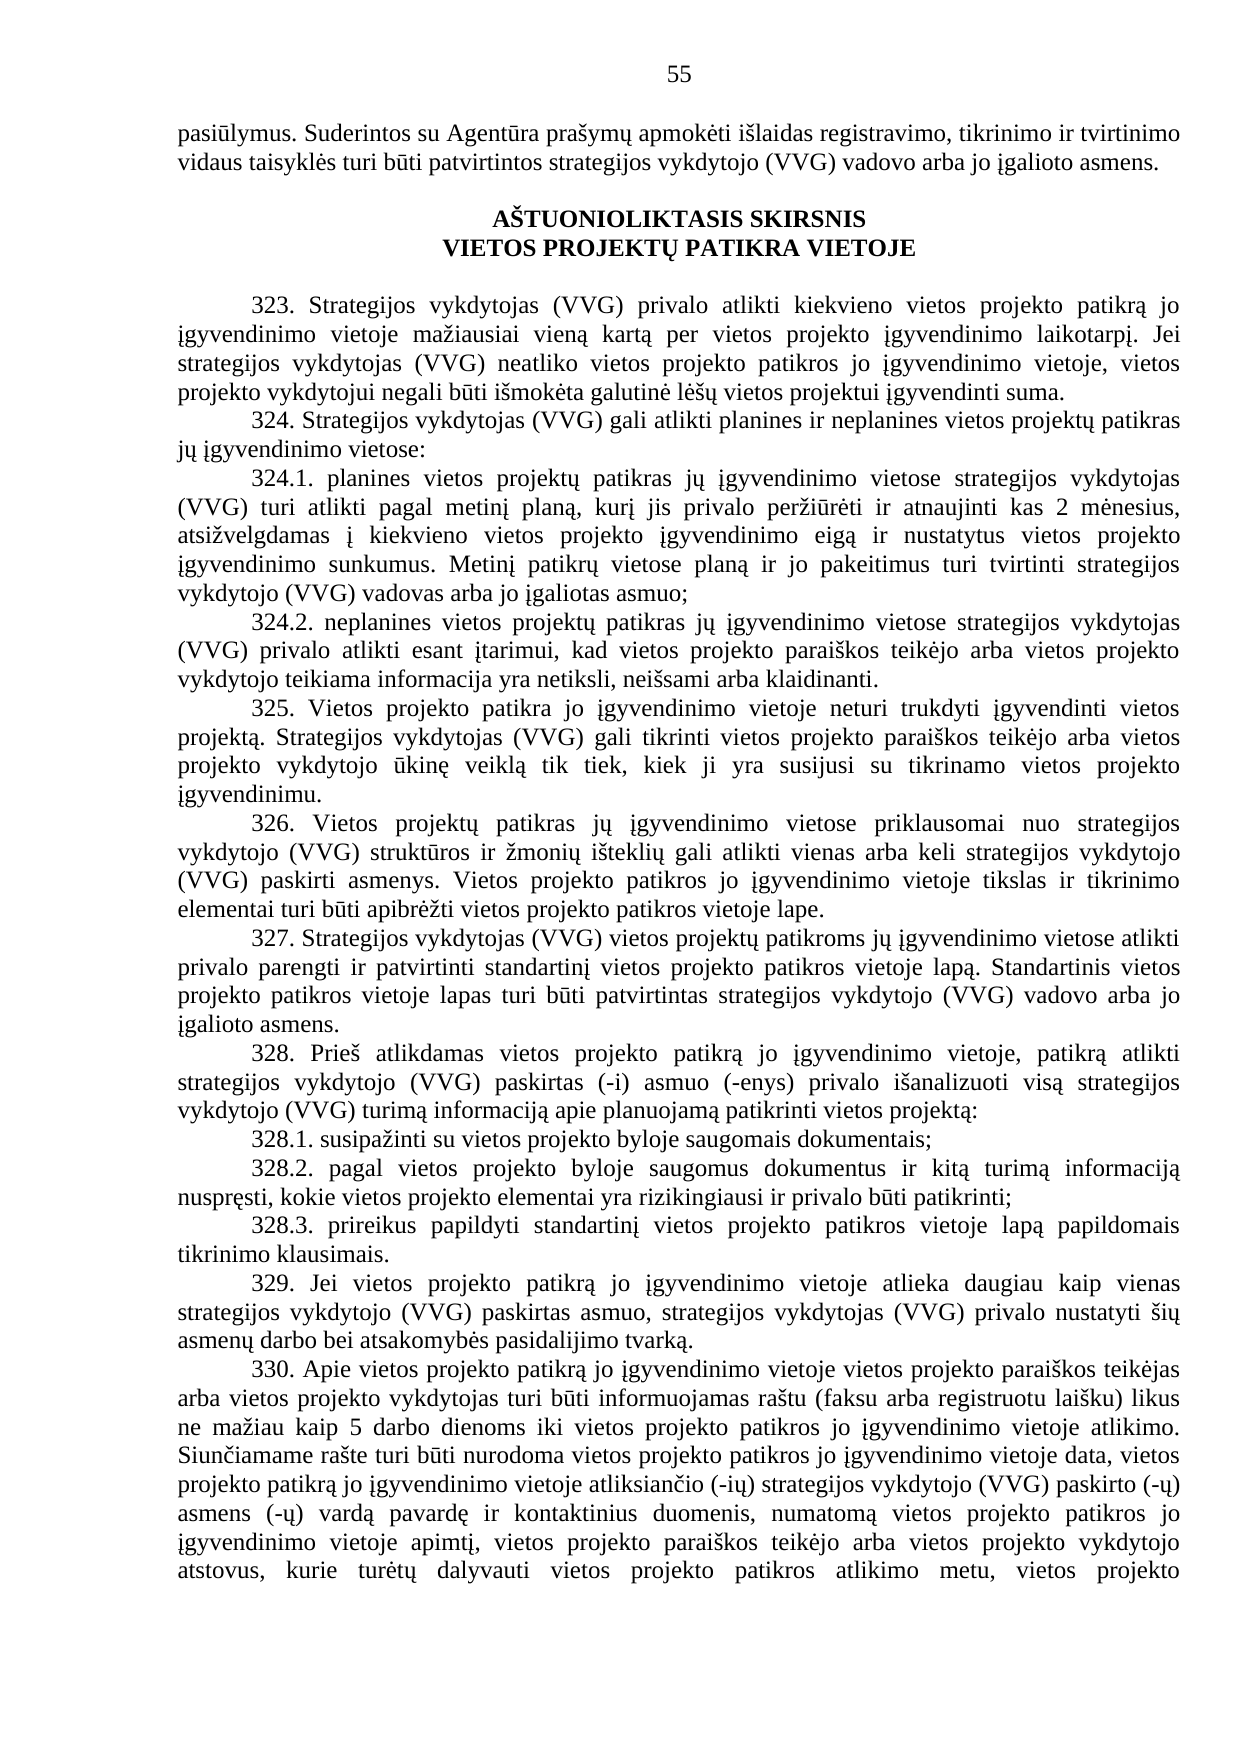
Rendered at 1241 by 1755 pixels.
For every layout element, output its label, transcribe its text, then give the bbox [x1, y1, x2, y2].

text 324.2. neplanines vietos projektų patikras jų įgyvendinimo vietose strategijos vykdytojas (VVG) privalo atlikti esant įtarimui, kad vietos projekto paraiškos teikėjo arba vietos projekto vykdytojo teikiama informacija yra netiksli, neišsami arba klaidinanti. [177, 607, 1181, 693]
text VIETOS PROJEKTŲ PATIKRA VIETOJE [177, 233, 1181, 262]
text 330. Apie vietos projekto patikrą jo įgyvendinimo vietoje vietos projekto paraiškos teikėjas arba vietos projekto vykdytojas turi būti informuojamas raštu (faksu arba registruotu laišku) likus ne mažiau kaip 5 darbo dienoms iki vietos projekto patikros jo įgyvendinimo vietoje atlikimo. Siunčiamame rašte turi būti nurodoma vietos projekto patikros jo įgyvendinimo vietoje data, vietos projekto patikrą jo įgyvendinimo vietoje atliksiančio (-ių) strategijos vykdytojo (VVG) paskirto (-ų) asmens (-ų) vardą pavardę ir kontaktinius duomenis, numatomą vietos projekto patikros jo įgyvendinimo vietoje apimtį, vietos projekto paraiškos teikėjo arba vietos projekto vykdytojo atstovus, kurie turėtų dalyvauti vietos projekto patikros atlikimo metu, vietos projekto [177, 1354, 1181, 1584]
text 328.1. susipažinti su vietos projekto byloje saugomais dokumentais; [177, 1124, 1181, 1153]
text AŠTUONIOLIKTASIS SKIRSNIS [177, 204, 1181, 233]
text 326. Vietos projektų patikras jų įgyvendinimo vietose priklausomai nuo strategijos vykdytojo (VVG) struktūros ir žmonių išteklių gali atlikti vienas arba keli strategijos vykdytojo (VVG) paskirti asmenys. Vietos projekto patikros jo įgyvendinimo vietoje tikslas ir tikrinimo elementai turi būti apibrėžti vietos projekto patikros vietoje lape. [177, 808, 1181, 923]
text 327. Strategijos vykdytojas (VVG) vietos projektų patikroms jų įgyvendinimo vietose atlikti privalo parengti ir patvirtinti standartinį vietos projekto patikros vietoje lapą. Standartinis vietos projekto patikros vietoje lapas turi būti patvirtintas strategijos vykdytojo (VVG) vadovo arba jo įgalioto asmens. [177, 923, 1181, 1038]
text 328.2. pagal vietos projekto byloje saugomus dokumentus ir kitą turimą informaciją nuspręsti, kokie vietos projekto elementai yra rizikingiausi ir privalo būti patikrinti; [177, 1153, 1181, 1211]
text 324.1. planines vietos projektų patikras jų įgyvendinimo vietose strategijos vykdytojas (VVG) turi atlikti pagal metinį planą, kurį jis privalo peržiūrėti ir atnaujinti kas 2 mėnesius, atsižvelgdamas į kiekvieno vietos projekto įgyvendinimo eigą ir nustatytus vietos projekto įgyvendinimo sunkumus. Metinį patikrų vietose planą ir jo pakeitimus turi tvirtinti strategijos vykdytojo (VVG) vadovas arba jo įgaliotas asmuo; [177, 463, 1181, 607]
text 324. Strategijos vykdytojas (VVG) gali atlikti planines ir neplanines vietos projektų patikras jų įgyvendinimo vietose: [177, 406, 1181, 463]
text 329. Jei vietos projekto patikrą jo įgyvendinimo vietoje atlieka daugiau kaip vienas strategijos vykdytojo (VVG) paskirtas asmuo, strategijos vykdytojas (VVG) privalo nustatyti šių asmenų darbo bei atsakomybės pasidalijimo tvarką. [177, 1268, 1181, 1354]
text 328.3. prireikus papildyti standartinį vietos projekto patikros vietoje lapą papildomais tikrinimo klausimais. [177, 1211, 1181, 1268]
text 328. Prieš atlikdamas vietos projekto patikrą jo įgyvendinimo vietoje, patikrą atlikti strategijos vykdytojo (VVG) paskirtas (-i) asmuo (-enys) privalo išanalizuoti visą strategijos vykdytojo (VVG) turimą informaciją apie planuojamą patikrinti vietos projektą: [177, 1038, 1181, 1124]
text 325. Vietos projekto patikra jo įgyvendinimo vietoje neturi trukdyti įgyvendinti vietos projektą. Strategijos vykdytojas (VVG) gali tikrinti vietos projekto paraiškos teikėjo arba vietos projekto vykdytojo ūkinę veiklą tik tiek, kiek ji yra susijusi su tikrinamo vietos projekto įgyvendinimu. [177, 693, 1181, 808]
text pasiūlymus. Suderintos su Agentūra prašymų apmokėti išlaidas registravimo, tikrinimo ir tvirtinimo vidaus taisyklės turi būti patvirtintos strategijos vykdytojo (VVG) vadovo arba jo įgalioto asmens. [177, 118, 1181, 176]
text 323. Strategijos vykdytojas (VVG) privalo atlikti kiekvieno vietos projekto patikrą jo įgyvendinimo vietoje mažiausiai vieną kartą per vietos projekto įgyvendinimo laikotarpį. Jei strategijos vykdytojas (VVG) neatliko vietos projekto patikros jo įgyvendinimo vietoje, vietos projekto vykdytojui negali būti išmokėta galutinė lėšų vietos projektui įgyvendinti suma. [177, 291, 1181, 406]
